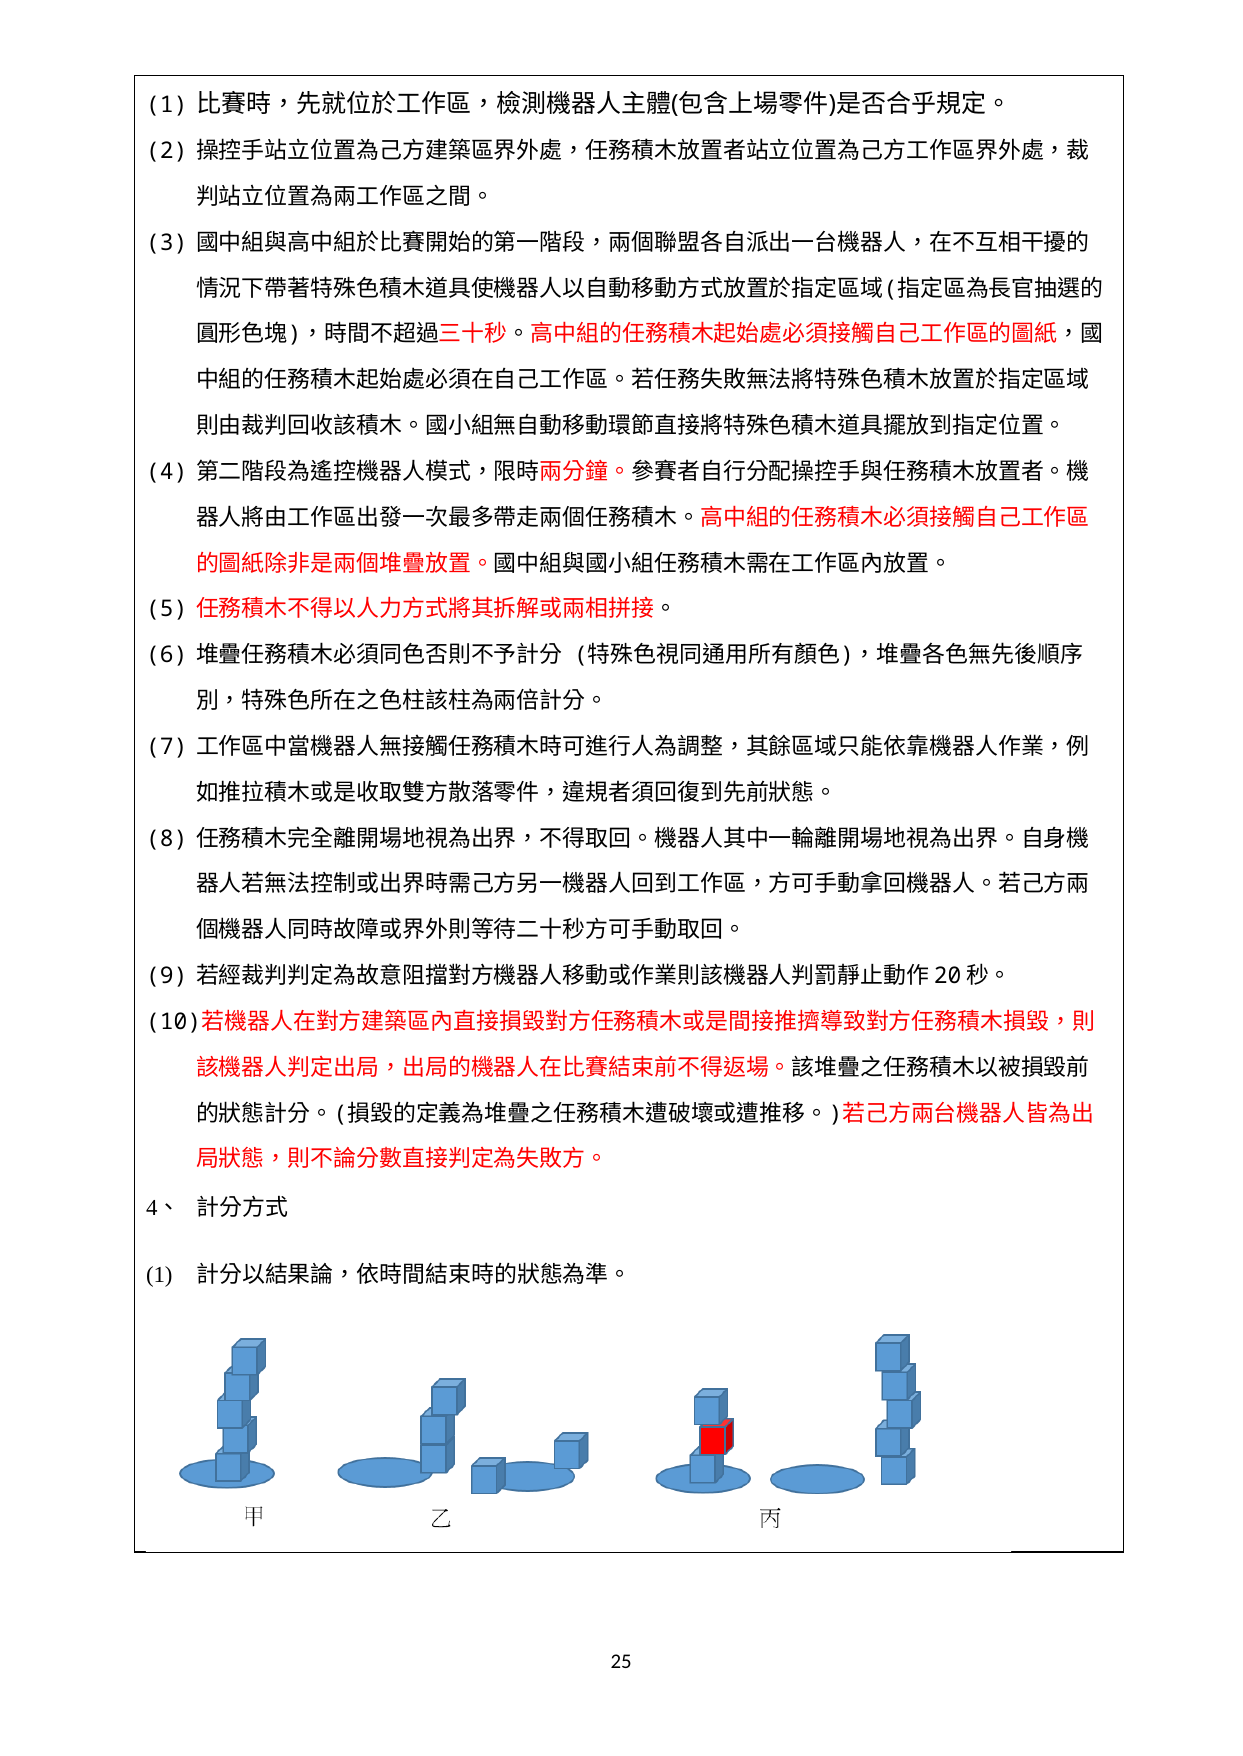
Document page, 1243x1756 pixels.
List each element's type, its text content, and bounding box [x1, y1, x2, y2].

table_header 全國賽競賽規則： 機器人組成與限制： 參賽隊伍為2-3人與一個遙控裝置一個機器人主體，隨機抽選另一隊搭配為同盟。每場比賽兩個同盟同時進行。 參賽隊伍組成的機器人之材料不限，參賽隊伍需自備參賽所需之設備、軟體和電腦。 機器人所有零件包含 馬達、感應器、積木、輪胎…等等，不得事先組裝或結合。 選手不能攜帶說明書、機器人組裝圖片或文字（不論形式）。 國小高年級組競賽方式為2分30秒之遙控模式。國中組、高中組競賽方式為前30秒自主移動與後2分鐘遙控模式。 設備使用方式二擇一如下: a. 使用載具(包含手機、平板、筆電等)為遙控裝置。1個控制器為機器人主體，機器人主體使用馬達不超過四個，感應器不限。 b. 1個控制器為遙控裝置，此遙控裝置上硬體設備不做限制。1個控制器為機器人主體，機器人主體馬達使用不超過四個，感應器不限。 比賽選手報到完畢進入會場不可組裝機器人，需要主辦單位宣布所有選手開始組裝機器人方可以開始，請提醒選手們請勿違規。 為避免爭議，禁止不同聯盟共用機構。 機器人主體高度需小於25公分、寬度與長度均需小於23公分(包含上場使用的物件一併量測)。遙控裝置不在量測範圍。 此競賽方式主要以堆疊方式進行，需同盟內成員合作完成。 場地與任務道具介紹： 場地主體大小為180cm X 180cm之圖紙 ，其下方墊有木板。圖上兩建築區75x75中各有四個直徑6cm圓形色塊(用以擺放積木)。與邊界距離15cm 相互間隔50cm (皆以圓心計算) 場地中央有一條扁平冰棒棍橫穿場地厚度約0.2cm，與建築區距離依現場地圖為準。 工作區為長60cm之三角形 ，工作區中可碰觸機器人，與補充任務道具。 任務道具分為國小組由六個八格積木拼接而成。國中、高中組由八個八格積木拼接而成，拼接樣式如上。 任務積木共分四色，每色各五個另有一個特殊色一共21個。需將同顏色積木道具堆疊至地圖上同色塊上。特殊色道具積木將由長官決定其放置之色塊。 競賽規則： 比賽時，先就位於工作區，檢測機器人主體(包含上場零件)是否合乎規定。 操控手站立位置為己方建築區界外處，任務積木放置者站立位置為己方工作區界外處，裁判站立位置為兩工作區之間。 國中組與高中組於比賽開始的第一階段，兩個聯盟各自派出一台機器人，在不互相干擾的情況下帶著特殊色積木道具使機器人以自動移動方式放置於指定區域(指定區為長官抽選的圓形色塊)，時間不超過三十秒。高中組的任務積木起始處必須接觸自己工作區的圖紙，國中組的任務積木起始處必須在自己工作區。若任務失敗無法將特殊色積木放置於指定區域則由裁判回收該積木。國小組無自動移動環節直接將特殊色積木道具擺放到指定位置。 第二階段為遙控機器人模式，限時兩分鐘。參賽者自行分配操控手與任務積木放置者。機器人將由工作區出發一次最多帶走兩個任務積木。高中組的任務積木必須接觸自己工作區的圖紙除非是兩個堆疊放置。國中組與國小組任務積木需在工作區內放置。 任務積木不得以人力方式將其拆解或兩相拼接。 堆疊任務積木必須同色否則不予計分 (特殊色視同通用所有顏色)，堆疊各色無先後順序別，特殊色所在之色柱該柱為兩倍計分。 工作區中當機器人無接觸任務積木時可進行人為調整，其餘區域只能依靠機器人作業，例如推拉積木或是收取雙方散落零件，違規者須回復到先前狀態。 任務積木完全離開場地視為出界，不得取回。機器人其中一輪離開場地視為出界。自身機器人若無法控制或出界時需己方另一機器人回到工作區，方可手動拿回機器人。若己方兩個機器人同時故障或界外則等待二十秒方可手動取回。 若經裁判判定為故意阻擋對方機器人移動或作業則該機器人判罰靜止動作20秒。 若機器人在對方建築區內直接損毀對方任務積木或是間接推擠導致對方任務積木損毀，則該機器人判定出局，出局的機器人在比賽結束前不得返場。該堆疊之任務積木以被損毀前的狀態計分。(損毀的定義為堆疊之任務積木遭破壞或遭推移。)若己方兩台機器人皆為出局狀態，則不論分數直接判定為失敗方。 計分方式 計分以結果論，依時間結束時的狀態為準。 任務積木完全進入適配顏色區域則第一層為10分、第二層20分、第三層30分、第四層40分、第五層50 分、第六層60 分。甲圖共計150分。(有效色柱定義:國小組、國中組疊兩層，高中疊三層方可稱為有效色柱，)。計分時若有兩根有效色柱層數相同則總分乘1.5倍，三根有效色柱層數相同則總分乘2倍，擇優一次。 任務積木若只是部分進入區域則分數減半。乙圖左為30分、右為10分。 任務積木若完全離開區域則計0分，如丙圖右。若色柱出現顏色不匹配亦計0分，如丙圖左。 特殊任務積木所在色柱計分加倍，如丁圖為210x2共計420分。 如圖己，任務積木參雜或接觸選手之設備、零件亦不予計分。 計分範例 賽事進程 比賽將分為兩個階段進行，參賽隊伍兩組組成聯盟，進行聯盟對抗。第一階段為小組循環賽（分組依報名隊伍數而定），將決出小組二~四強（依報名隊伍數而定）。第二階段為淘汰賽，由出線聯盟挑選一隊被淘汰隊伍為己方第三隊，進行淘汰賽。 比賽當日各參賽隊伍依報名隊伍順序抽取號次，在大會預先排定的對戰表中找到自己號次位置，並可得知與之同盟的隊伍。對戰對手與次數依照對戰表排序進行，選手須保持機器待命狀待。在本日賽程中同盟夥伴是不變的，除非第一階段未能晉級。 第一階段被淘汰之聯盟結束聯盟編制，第二階段時各小組出線聯盟依排名順序挑選一隊被淘汰隊伍為自身聯盟的補充隊伍，第二階段為單循環淘汰賽，每場比賽由各自聯盟的三支隊伍選擇兩台機器人上場。 每場比賽同聯盟上場選手不得超過四名(包含遙控操作手、任務積木補充手等)。機器人本體數量不超過兩台。 每場比賽得分數並不影響總成績，比賽成績將各自保管，大會只登記獲勝方的積分，獲勝方將得到兩點積分，平手則雙方各得一積。第一輪各小組將依積分高低取出二~四強(依參賽隊伍數量調整)，若有同積分時，兩聯盟PK一場分高低，後面排名將隨之而變。 第二階段聯盟中三台機器人將任選兩台上場進行，直至分出冠軍。 獎項:冠軍 同一聯盟之三隊 、亞軍 同一聯盟之三隊 、季軍 同一聯盟之三隊，若干獎項。 [135, 76, 1123, 1551]
